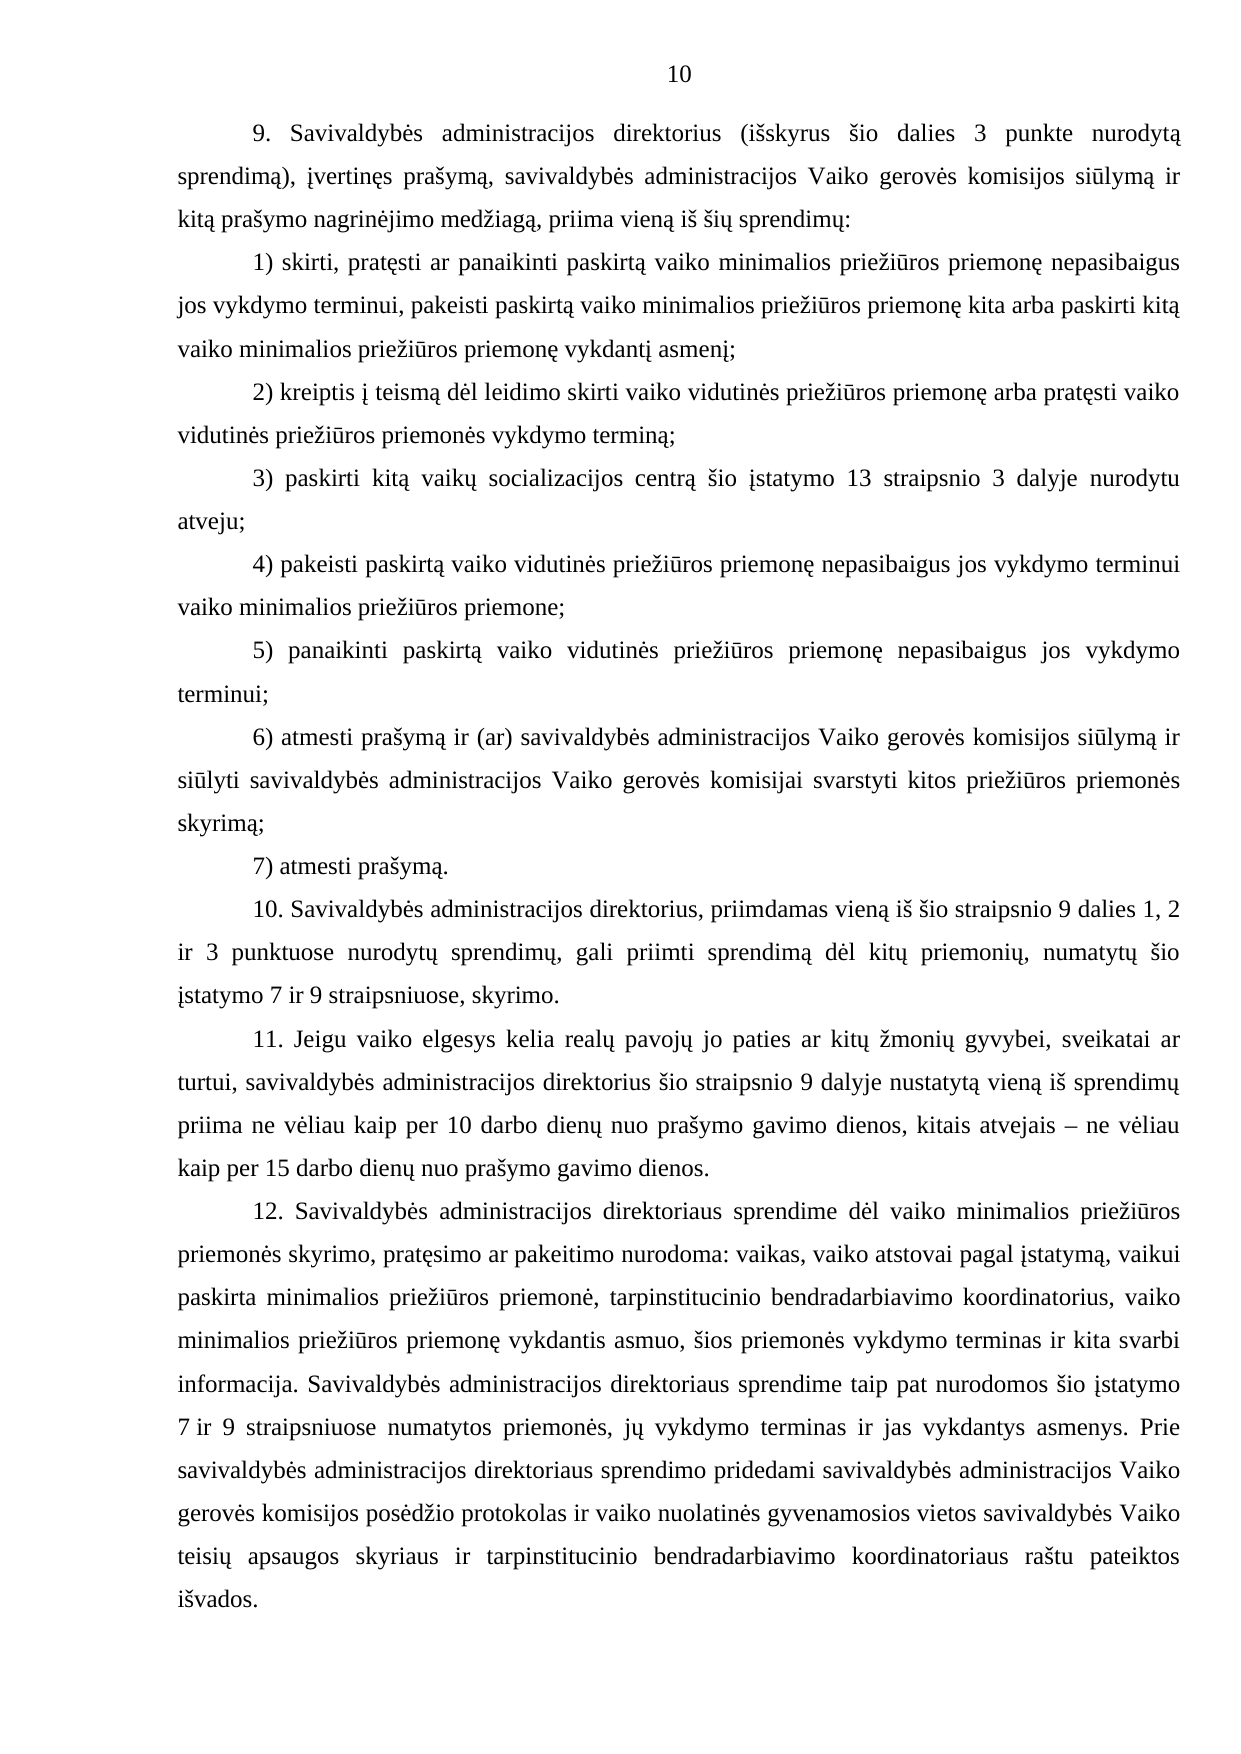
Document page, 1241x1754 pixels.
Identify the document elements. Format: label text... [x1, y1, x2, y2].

text 12. Savivaldybės administracijos direktoriaus sprendime dėl vaiko minimalios priežiūros priemonės skyrimo, pratęsimo ar pakeitimo nurodoma: vaikas, vaiko atstovai pagal įstatymą, vaikui paskirta minimalios priežiūros priemonė, tarpinstitucinio bendradarbiavimo koordinatorius, vaiko minimalios priežiūros priemonę vykdantis asmuo, šios priemonės vykdymo terminas ir kita svarbi informacija. Savivaldybės administracijos direktoriaus sprendime taip pat nurodomos šio įstatymo 7 ir 9 straipsniuose numatytos priemonės, jų vykdymo terminas ir jas vykdantys asmenys. Prie savivaldybės administracijos direktoriaus sprendimo pridedami savivaldybės administracijos Vaiko gerovės komisijos posėdžio protokolas ir vaiko nuolatinės gyvenamosios vietos savivaldybės Vaiko teisių apsaugos skyriaus ir tarpinstitucinio bendradarbiavimo koordinatoriaus raštu pateiktos išvados. [177, 1196, 1181, 1613]
text 10. Savivaldybės administracijos direktorius, priimdamas vieną iš šio straipsnio 9 dalies 1, 2 ir 3 punktuose nurodytų sprendimų, gali priimti sprendimą dėl kitų priemonių, numatytų šio įstatymo 7 ir 9 straipsniuose, skyrimo. [177, 894, 1181, 1009]
text 6) atmesti prašymą ir (ar) savivaldybės administracijos Vaiko gerovės komisijos siūlymą ir siūlyti savivaldybės administracijos Vaiko gerovės komisijai svarstyti kitos priežiūros priemonės skyrimą; [177, 722, 1181, 837]
text 9. Savivaldybės administracijos direktorius (išskyrus šio dalies 3 punkte nurodytą sprendimą), įvertinęs prašymą, savivaldybės administracijos Vaiko gerovės komisijos siūlymą ir kitą prašymo nagrinėjimo medžiagą, priima vieną iš šių sprendimų: [177, 118, 1181, 233]
text 7) atmesti prašymą. [177, 851, 1181, 880]
text 2) kreiptis į teismą dėl leidimo skirti vaiko vidutinės priežiūros priemonę arba pratęsti vaiko vidutinės priežiūros priemonės vykdymo terminą; [177, 377, 1181, 449]
text 4) pakeisti paskirtą vaiko vidutinės priežiūros priemonę nepasibaigus jos vykdymo terminui vaiko minimalios priežiūros priemone; [177, 549, 1181, 621]
text 5) panaikinti paskirtą vaiko vidutinės priežiūros priemonę nepasibaigus jos vykdymo terminui; [177, 636, 1181, 707]
text 1) skirti, pratęsti ar panaikinti paskirtą vaiko minimalios priežiūros priemonę nepasibaigus jos vykdymo terminui, pakeisti paskirtą vaiko minimalios priežiūros priemonę kita arba paskirti kitą vaiko minimalios priežiūros priemonę vykdantį asmenį; [177, 247, 1181, 362]
text 11. Jeigu vaiko elgesys kelia realų pavojų jo paties ar kitų žmonių gyvybei, sveikatai ar turtui, savivaldybės administracijos direktorius šio straipsnio 9 dalyje nustatytą vieną iš sprendimų priima ne vėliau kaip per 10 darbo dienų nuo prašymo gavimo dienos, kitais atvejais – ne vėliau kaip per 15 darbo dienų nuo prašymo gavimo dienos. [177, 1024, 1181, 1182]
text 3) paskirti kitą vaikų socializacijos centrą šio įstatymo 13 straipsnio 3 dalyje nurodytu atveju; [177, 463, 1181, 535]
